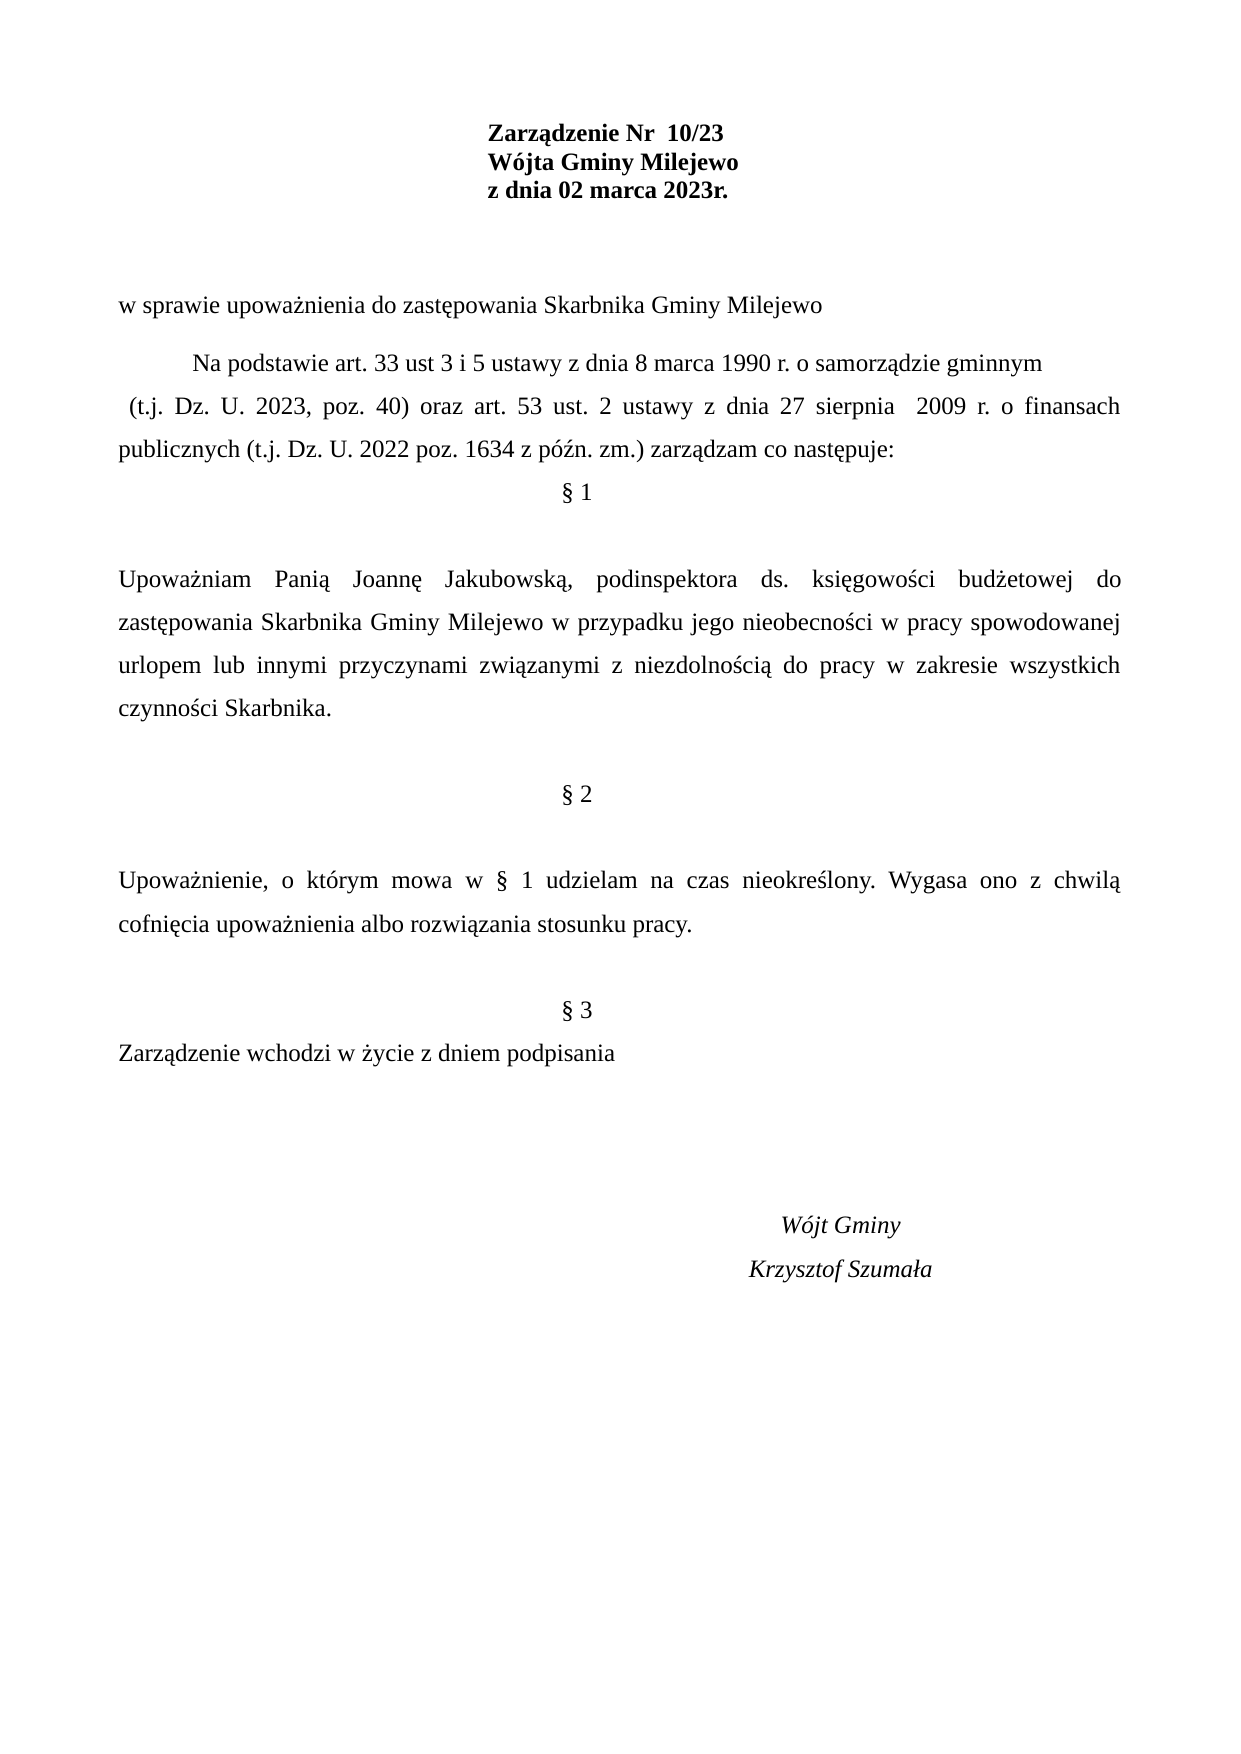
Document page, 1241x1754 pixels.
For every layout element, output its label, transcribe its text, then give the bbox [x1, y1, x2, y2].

text Na podstawie art. 33 ust 3 i 5 ustawy z dnia 8 marca 1990 r. o samorządzie gminnym [118, 348, 1122, 377]
text Upoważniam Panią Joannę Jakubowską, podinspektora ds. księgowości budżetowej do zastępowania Skarbnika Gminy Milejewo w przypadku jego nieobecności w pracy spowodowanej urlopem lub innymi przyczynami związanymi z niezdolnością do pracy w zakresie wszystkich czynności Skarbnika. [118, 564, 1122, 722]
text § 1 [118, 477, 1122, 506]
text § 3 [118, 995, 1122, 1024]
text § 2 [118, 779, 1122, 808]
text w sprawie upoważnienia do zastępowania Skarbnika Gminy Milejewo [118, 291, 1122, 319]
text Zarządzenie Nr 10/23 [118, 118, 1122, 147]
text Zarządzenie wchodzi w życie z dniem podpisania [118, 1038, 1122, 1067]
text (t.j. Dz. U. 2023, poz. 40) oraz art. 53 ust. 2 ustawy z dnia 27 sierpnia 2009 r. o finansach publicznych (t.j. Dz. U. 2022 poz. 1634 z późn. zm.) zarządzam co następuje: [118, 391, 1122, 463]
text Wójt Gminy [487, 1211, 1122, 1239]
text Krzysztof Szumała [487, 1254, 1122, 1282]
text Upoważnienie, o którym mowa w § 1 udzielam na czas nieokreślony. Wygasa ono z chwilą cofnięcia upoważnienia albo rozwiązania stosunku pracy. [118, 866, 1122, 937]
text Wójta Gminy Milejewo z dnia 02 marca 2023r. [118, 147, 1122, 204]
